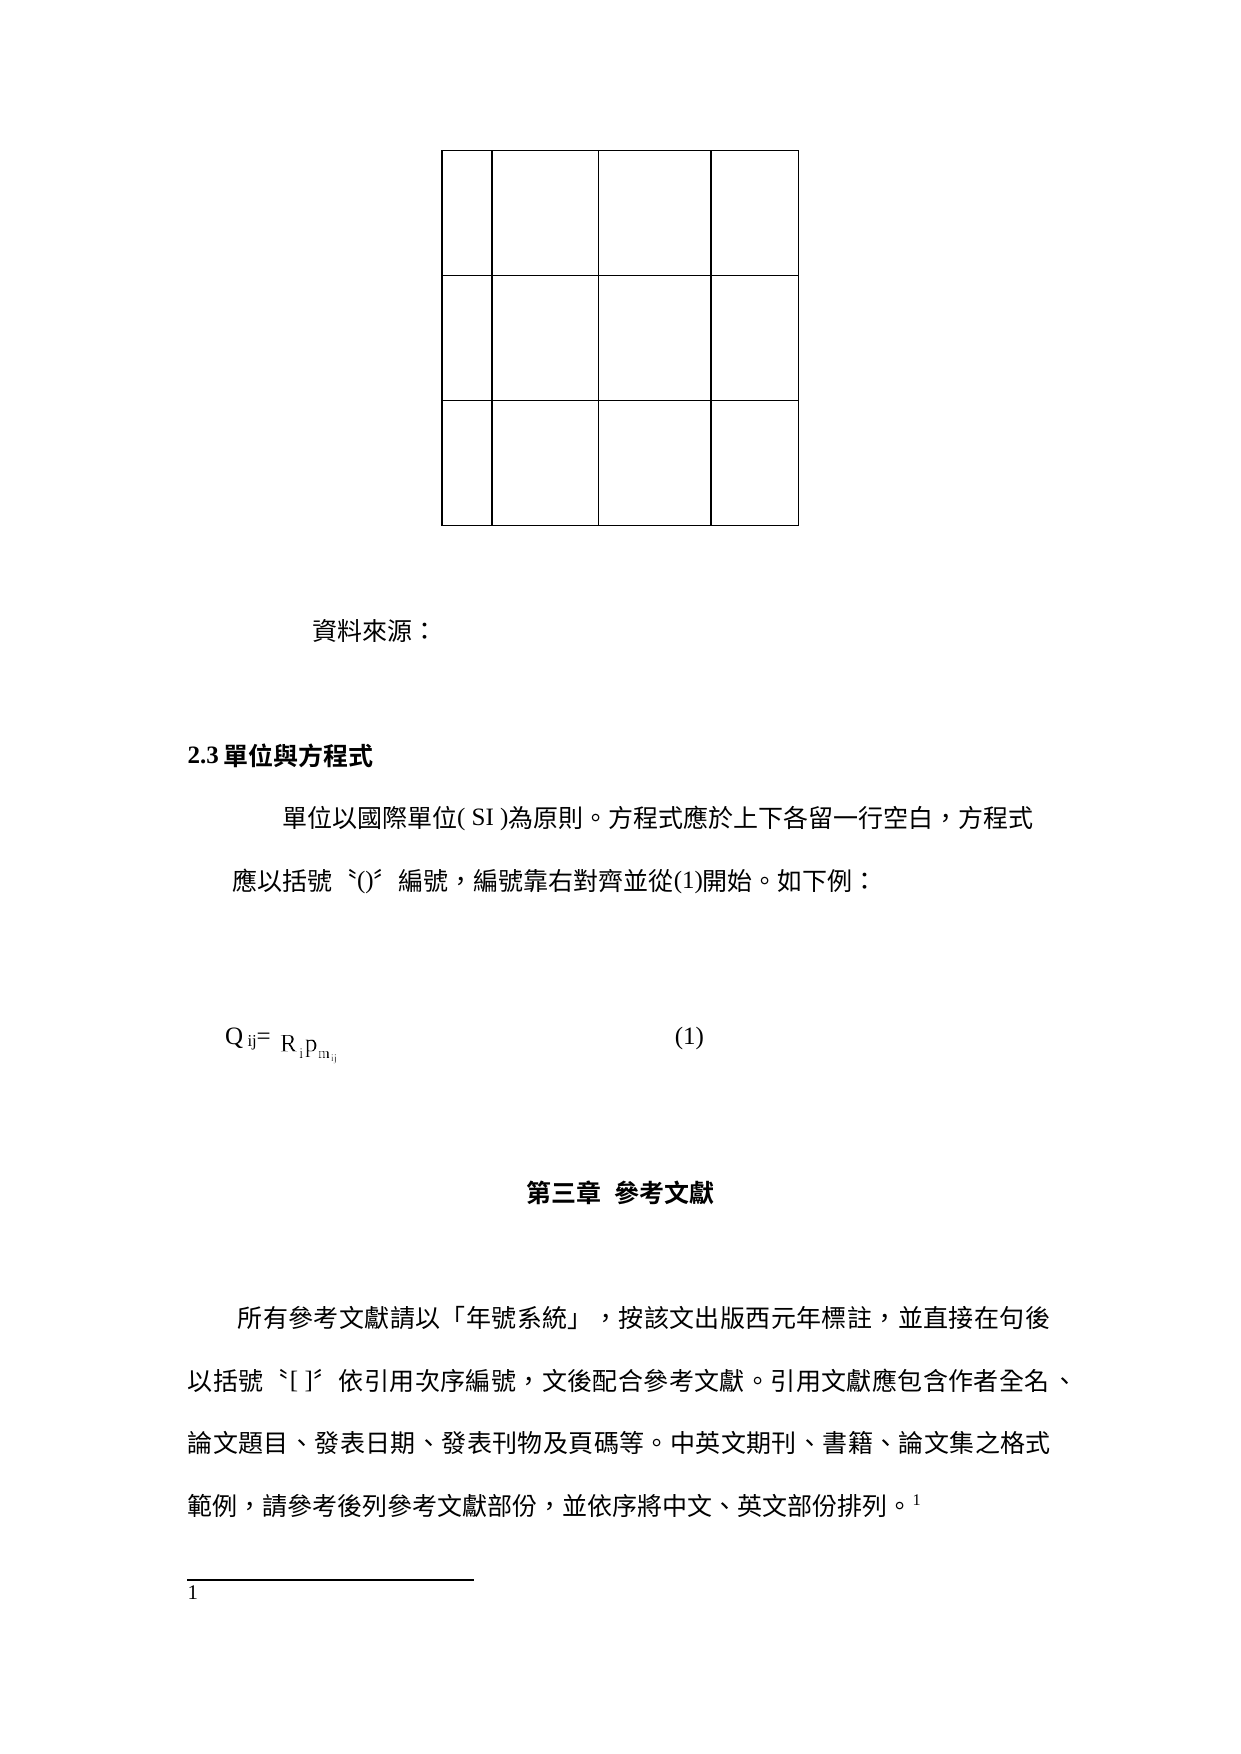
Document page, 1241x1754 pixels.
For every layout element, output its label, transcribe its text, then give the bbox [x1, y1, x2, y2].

table_cell [599, 276, 710, 400]
table_cell [493, 151, 598, 275]
table_cell [599, 151, 710, 275]
table_cell [443, 151, 491, 275]
text 所有參考文獻請以「年號系統」，按該文出版西元年標註，並直接在句後以括號〝[ ]〞依引用次序編號，文後配合參考文獻。引用文獻應包含作者全名、論文題目、發表日期、發表刊物及頁碼等。中英文期刊、書籍、論文集之格式範例，請參考後列參考文獻部份，並依序將中文、英文部份排列。 [187, 1275, 1053, 1525]
table_cell [443, 401, 491, 525]
table_cell [493, 276, 598, 400]
table_cell [599, 401, 710, 525]
text 第三章 參考文獻 [187, 1150, 1053, 1212]
table_cell [712, 401, 798, 525]
table_cell [493, 401, 598, 525]
text 資料來源： [187, 587, 1053, 650]
text 單位以國際單位( SI )為原則。方程式應於上下各留一行空白，方程式應以括號〝()〞編號，編號靠右對齊並從(1)開始。如下例： [232, 775, 1053, 900]
table_cell [712, 151, 798, 275]
text Q ij= (1) [187, 962, 1053, 1087]
table_cell [712, 276, 798, 400]
table_cell [443, 276, 491, 400]
text 2.3單位與方程式 [187, 712, 1053, 775]
